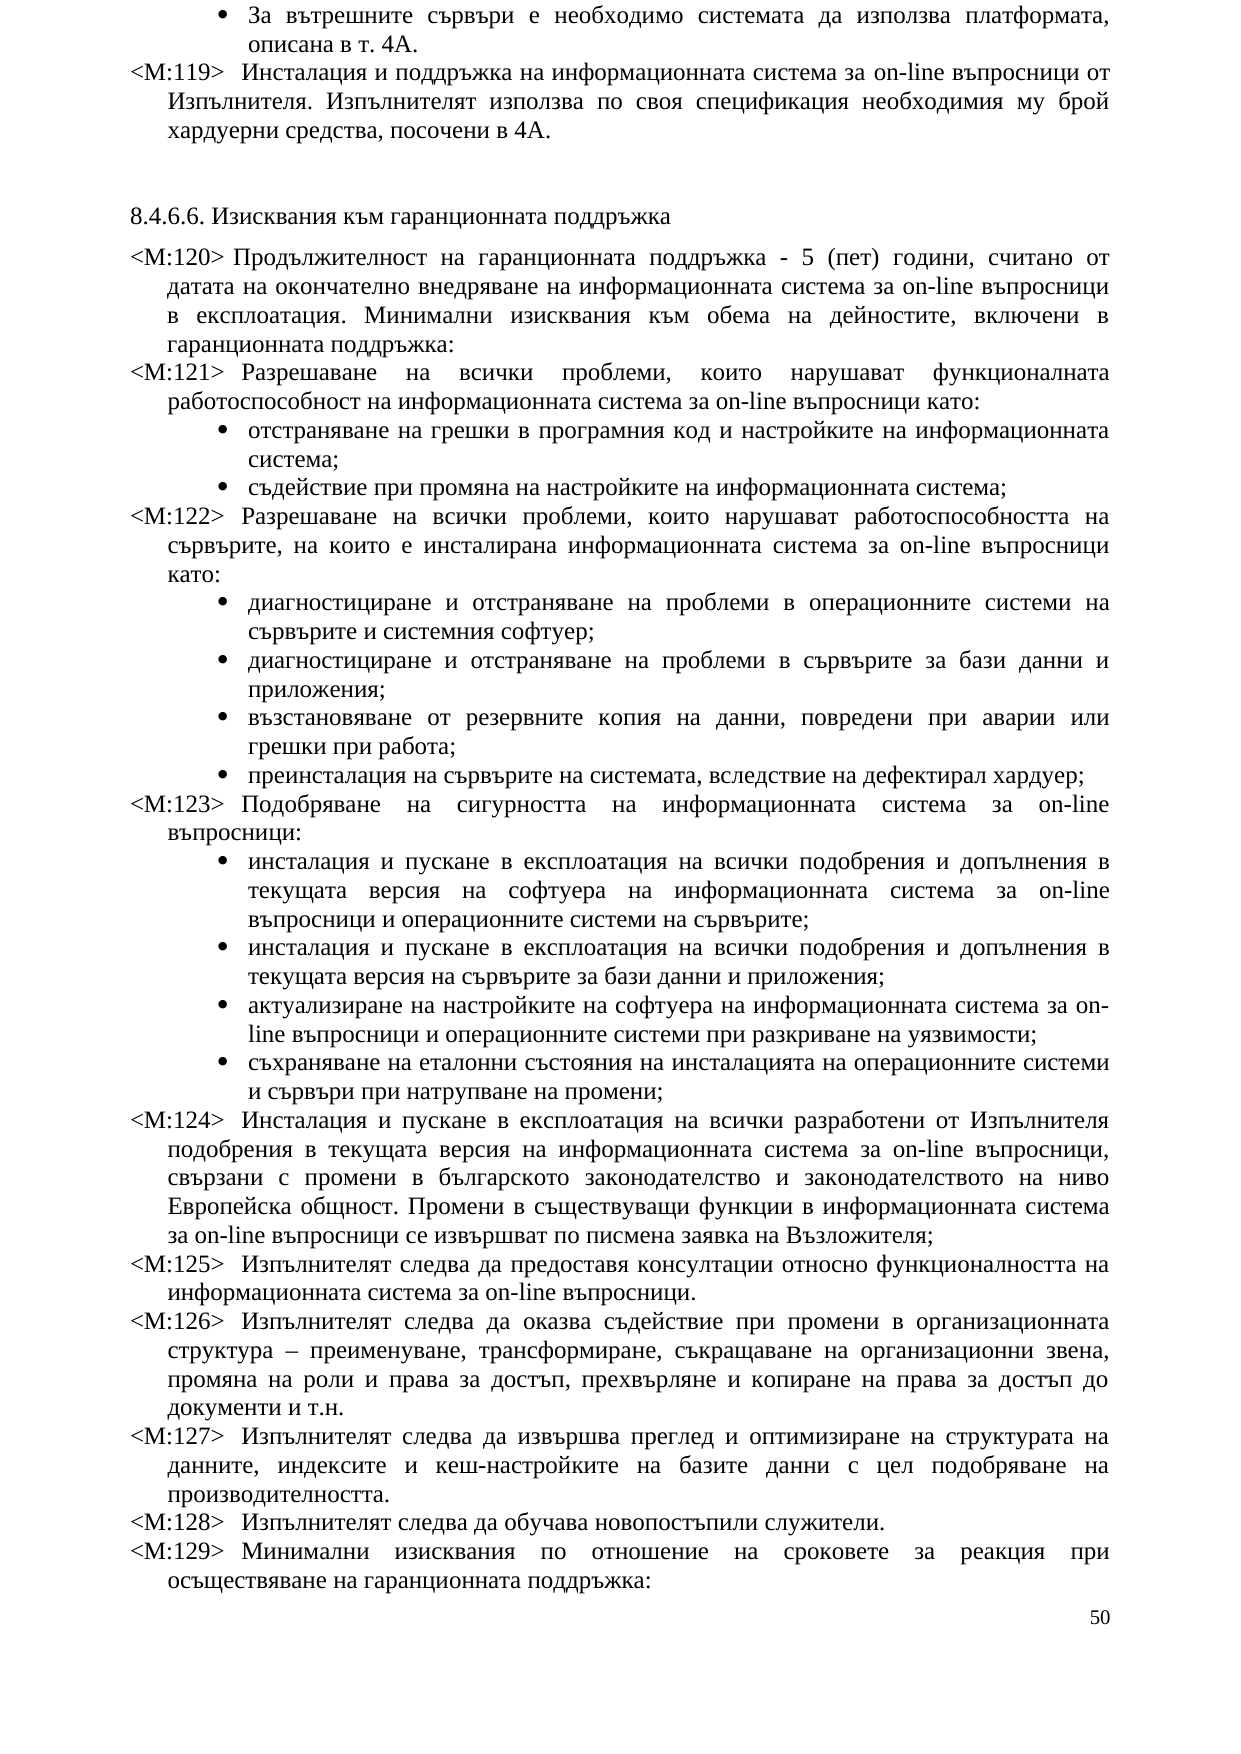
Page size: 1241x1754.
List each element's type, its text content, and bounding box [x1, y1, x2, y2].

list инсталация и пускане в експлоатация на всички подобрения и допълнения в текущата версия на сървърите за бази данни и приложения; [218, 932, 1110, 990]
list Изпълнителят следва да оказва съдействие при промени в организационната структура – преименуване, трансформиране, съкращаване на организационни звена, промяна на роли и права за достъп, прехвърляне и копиране на права за достъп до документи и т.н. [130, 1306, 1110, 1421]
list Изпълнителят следва да извършва преглед и оптимизиране на структурата на данните, индексите и кеш-настройките на базите данни с цел подобряване на производителността. [130, 1421, 1110, 1507]
list Продължителност на гаранционната поддръжка - 5 (пет) години, считано от датата на окончателно внедряване на информационната система за on-line въпросници в експлоатация. Минимални изисквания към обема на дейностите, включени в гаранционната поддръжка: [130, 242, 1110, 357]
text 8.4.6.6. Изисквания към гаранционната поддръжка [130, 201, 1110, 230]
list инсталация и пускане в експлоатация на всички подобрения и допълнения в текущата версия на софтуера на информационната система за on-line въпросници и операционните системи на сървърите; [218, 846, 1110, 932]
list Инсталация и поддръжка на информационната система за on-line въпросници от Изпълнителя. Изпълнителят използва по своя спецификация необходимия му брой хардуерни средства, посочени в 4А. [130, 57, 1110, 144]
list съхраняване на еталонни състояния на инсталацията на операционните системи и сървъри при натрупване на промени; [218, 1047, 1110, 1105]
list Минимални изисквания по отношение на сроковете за реакция при осъществяване на гаранционната поддръжка: [130, 1536, 1110, 1594]
list диагностициране и отстраняване на проблеми в операционните системи на сървърите и системния софтуер; [218, 587, 1110, 645]
list Подобряване на сигурността на информационната система за on-line въпросници: [130, 789, 1110, 846]
list съдействие при промяна на настройките на информационната система; [218, 472, 1110, 501]
list отстраняване на грешки в програмния код и настройките на информационната система; [218, 415, 1110, 472]
list Разрешаване на всички проблеми, които нарушават функционалната работоспособност на информационната система за on-line въпросници като: [130, 357, 1110, 415]
list Инсталация и пускане в експлоатация на всички разработени от Изпълнителя подобрения в текущата версия на информационната система за on-line въпросници, свързани с промени в българското законодателство и законодателството на ниво Европейска общност. Промени в съществуващи функции в информационната система за on-line въпросници се извършват по писмена заявка на Възложителя; [130, 1105, 1110, 1249]
list актуализиране на настройките на софтуера на информационната система за on-line въпросници и операционните системи при разкриване на уязвимости; [218, 990, 1110, 1047]
list диагностициране и отстраняване на проблеми в сървърите за бази данни и приложения; [218, 645, 1110, 702]
list Изпълнителят следва да предоставя консултации относно функционалността на информационната система за on-line въпросници. [130, 1249, 1110, 1306]
list За вътрешните сървъри е необходимо системата да използва платформата, описана в т. 4А. [218, 0, 1110, 57]
list преинсталация на сървърите на системата, вследствие на дефектирал хардуер; [218, 760, 1110, 789]
list възстановяване от резервните копия на данни, повредени при аварии или грешки при работа; [218, 702, 1110, 760]
list Изпълнителят следва да обучава новопостъпили служители. [130, 1507, 1110, 1536]
list Разрешаване на всички проблеми, които нарушават работоспособността на сървърите, на които е инсталирана информационната система за on-line въпросници като: [130, 501, 1110, 587]
